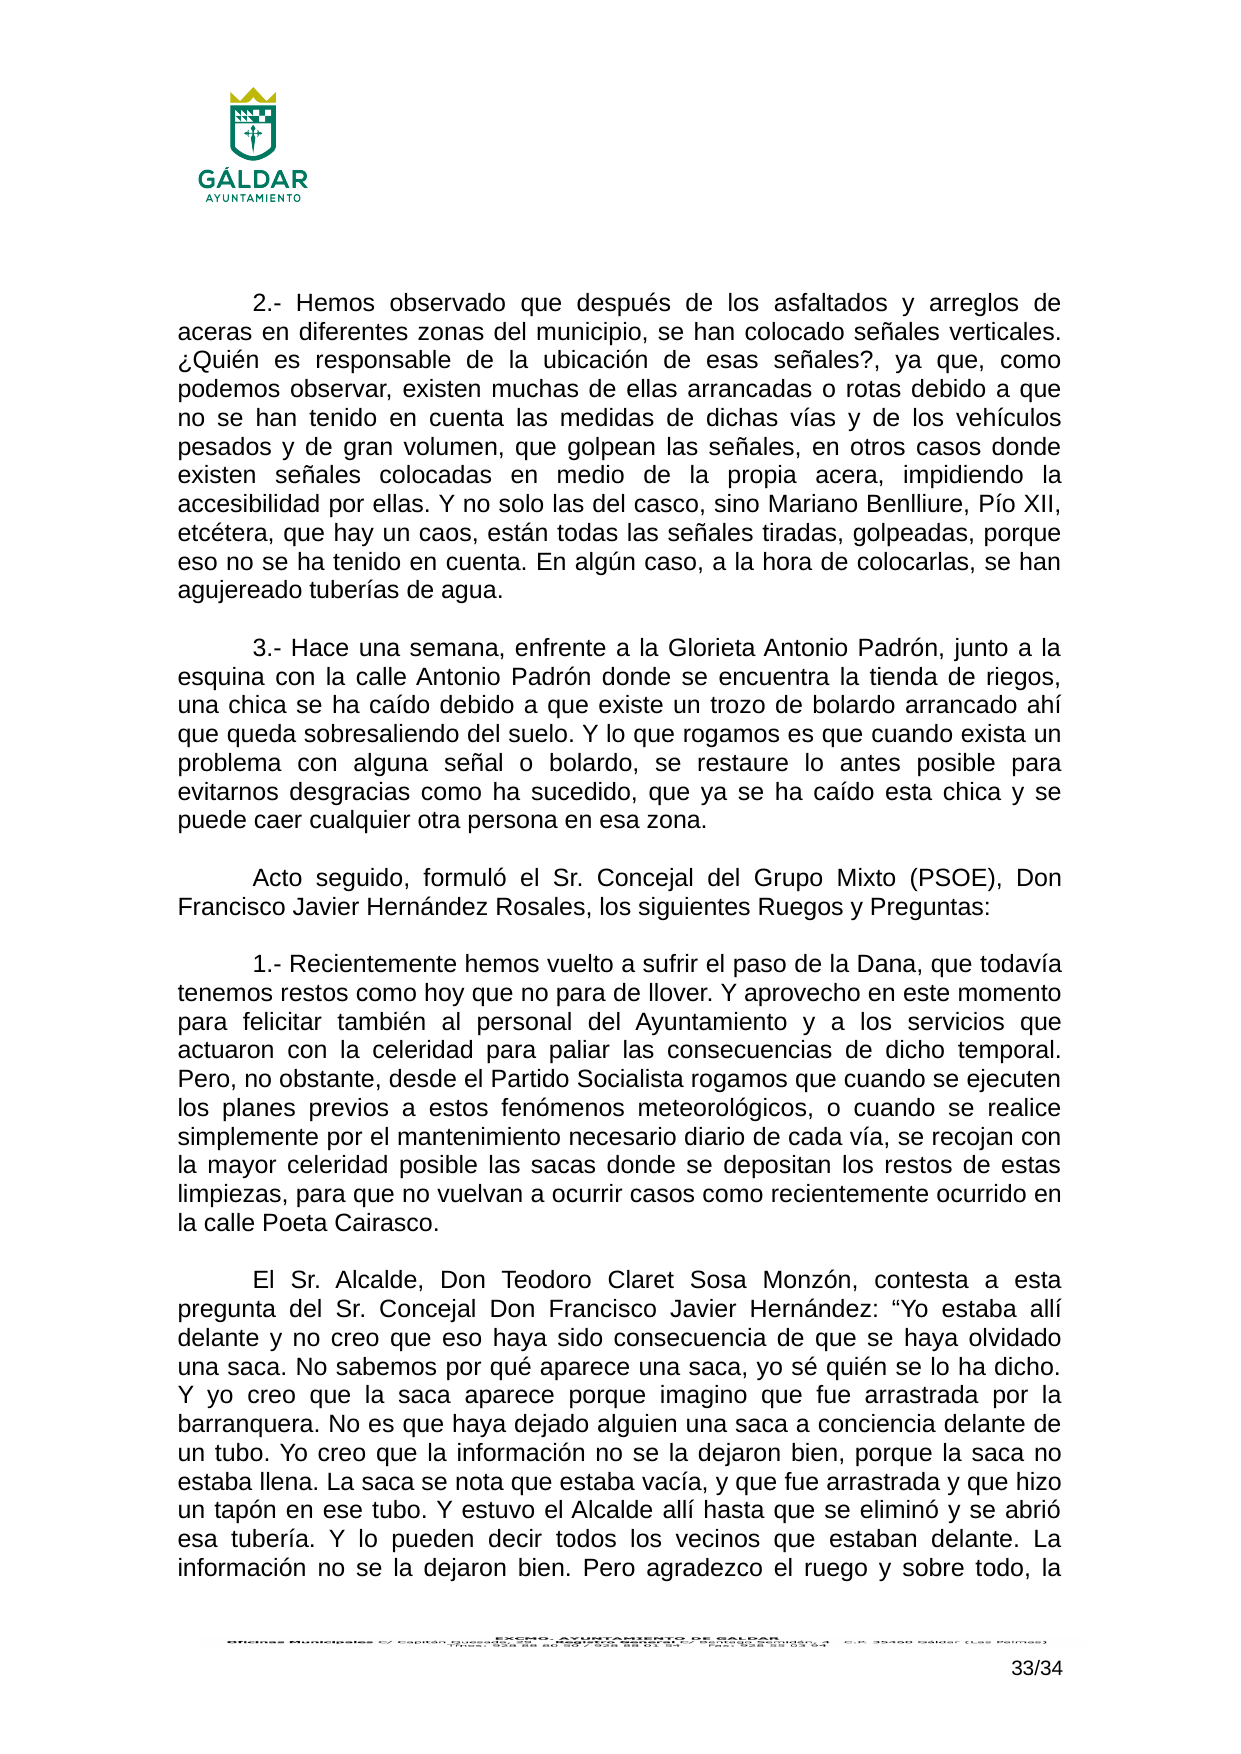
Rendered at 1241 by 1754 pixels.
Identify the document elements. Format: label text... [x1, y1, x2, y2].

text 3.- Hace una semana, enfrente a la Glorieta Antonio Padrón, junto a la esquina con la calle Antonio Padrón donde se encuentra la tienda de riegos, una chica se ha caído debido a que existe un trozo de bolardo arrancado ahí que queda sobresaliendo del suelo. Y lo que rogamos es que cuando exista un problema con alguna señal o bolardo, se restaure lo antes posible para evitarnos desgracias como ha sucedido, que ya se ha caído esta chica y se puede caer cualquier otra persona en esa zona. [177, 633, 1063, 834]
text 2.- Hemos observado que después de los asfaltados y arreglos de aceras en diferentes zonas del municipio, se han colocado señales verticales. ¿Quién es responsable de la ubicación de esas señales?, ya que, como podemos observar, existen muchas de ellas arrancadas o rotas debido a que no se han tenido en cuenta las medidas de dichas vías y de los vehículos pesados y de gran volumen, que golpean las señales, en otros casos donde existen señales colocadas en medio de la propia acera, impidiendo la accesibilidad por ellas. Y no solo las del casco, sino Mariano Benlliure, Pío XII, etcétera, que hay un caos, están todas las señales tiradas, golpeadas, porque eso no se ha tenido en cuenta. En algún caso, a la hora de colocarlas, se han agujereado tuberías de agua. [177, 288, 1063, 604]
picture [226, 1637, 1059, 1647]
text El Sr. Alcalde, Don Teodoro Claret Sosa Monzón, contesta a esta pregunta del Sr. Concejal Don Francisco Javier Hernández: “Yo estaba allí delante y no creo que eso haya sido consecuencia de que se haya olvidado una saca. No sabemos por qué aparece una saca, yo sé quién se lo ha dicho. Y yo creo que la saca aparece porque imagino que fue arrastrada por la barranquera. No es que haya dejado alguien una saca a conciencia delante de un tubo. Yo creo que la información no se la dejaron bien, porque la saca no estaba llena. La saca se nota que estaba vacía, y que fue arrastrada y que hizo un tapón en ese tubo. Y estuvo el Alcalde allí hasta que se eliminó y se abrió esa tubería. Y lo pueden decir todos los vecinos que estaban delante. La información no se la dejaron bien. Pero agradezco el ruego y sobre todo, la [177, 1265, 1063, 1582]
text 1.- Recientemente hemos vuelto a sufrir el paso de la Dana, que todavía tenemos restos como hoy que no para de llover. Y aprovecho en este momento para felicitar también al personal del Ayuntamiento y a los servicios que actuaron con la celeridad para paliar las consecuencias de dicho temporal. Pero, no obstante, desde el Partido Socialista rogamos que cuando se ejecuten los planes previos a estos fenómenos meteorológicos, o cuando se realice simplemente por el mantenimiento necesario diario de cada vía, se recojan con la mayor celeridad posible las sacas donde se depositan los restos de estas limpiezas, para que no vuelvan a ocurrir casos como recientemente ocurrido en la calle Poeta Cairasco. [177, 949, 1063, 1237]
picture [181, 73, 325, 215]
text Acto seguido, formuló el Sr. Concejal del Grupo Mixto (PSOE), Don Francisco Javier Hernández Rosales, los siguientes Ruegos y Preguntas: [177, 863, 1063, 920]
